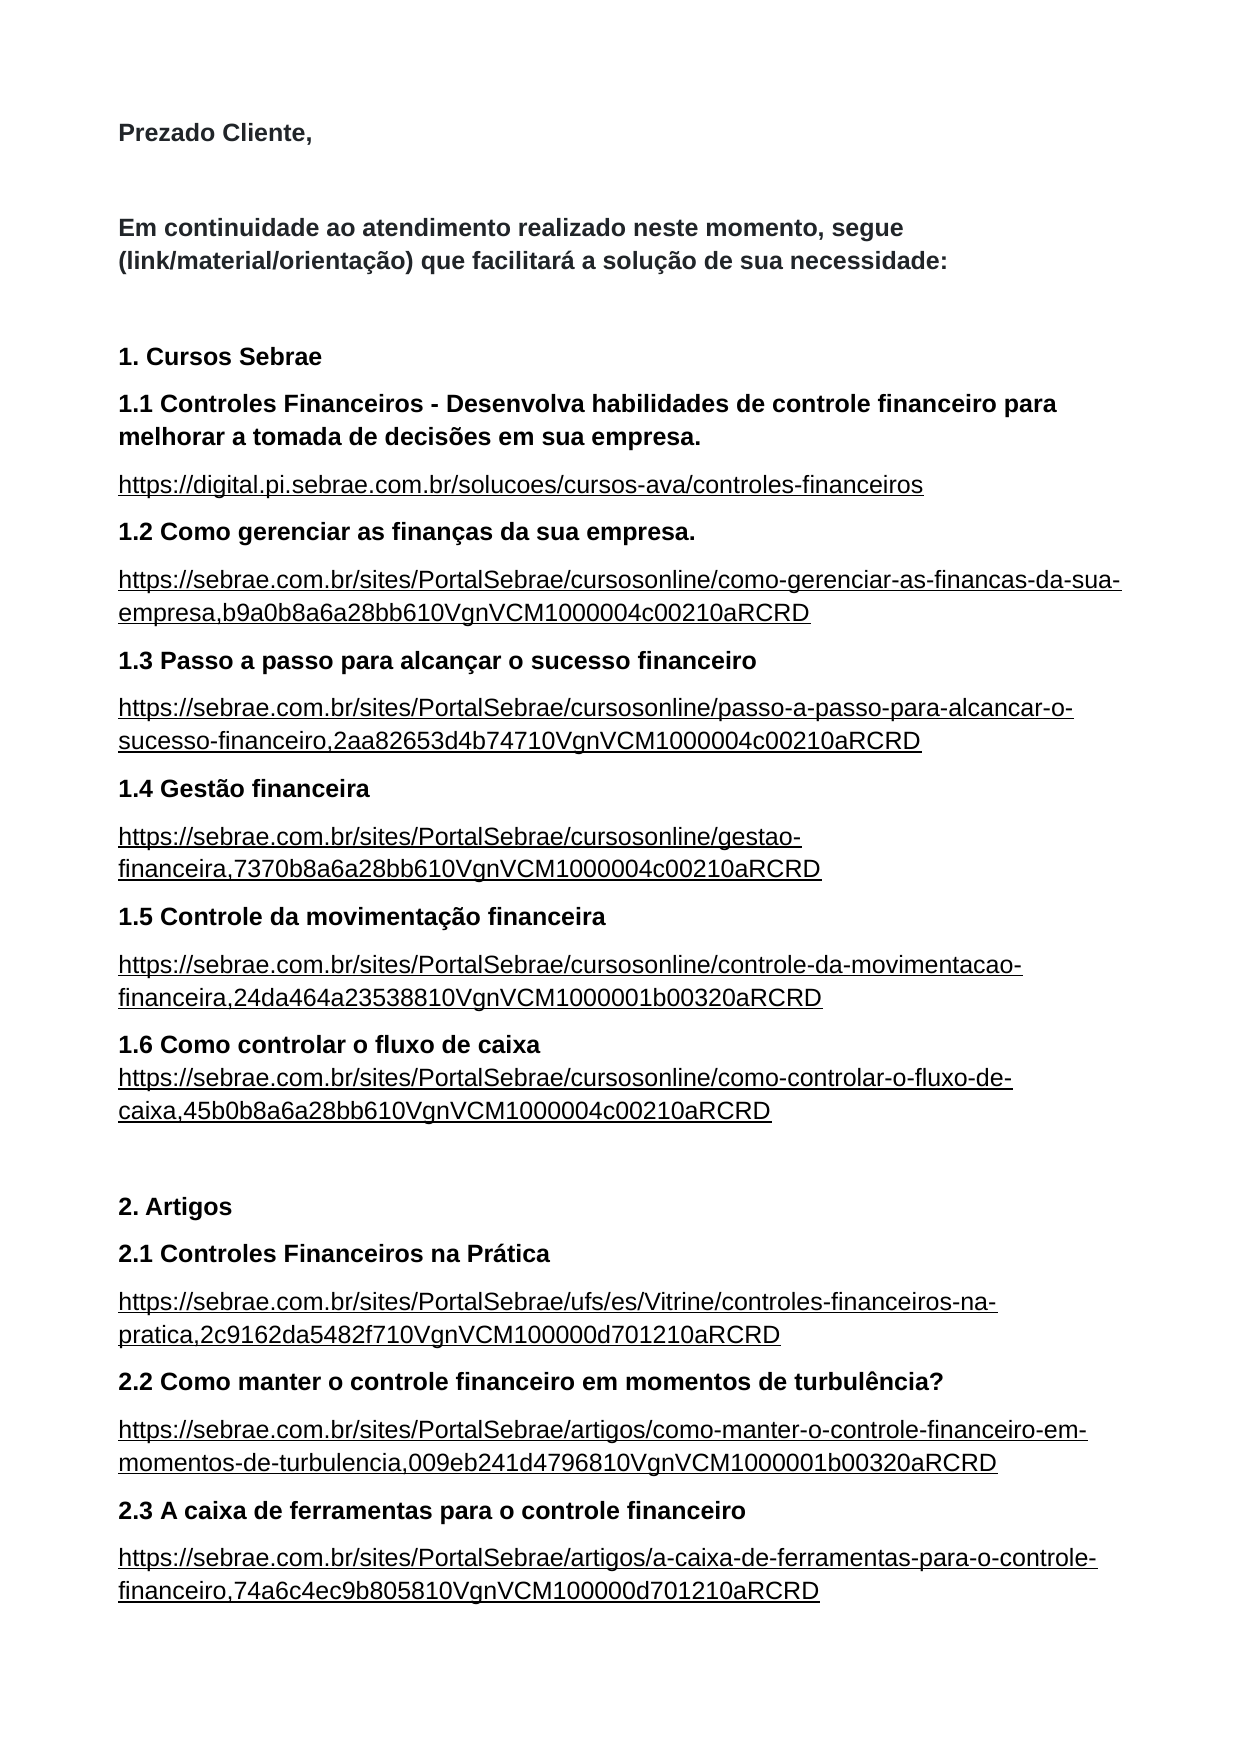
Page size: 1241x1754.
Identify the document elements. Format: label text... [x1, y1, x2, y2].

text Em continuidade ao atendimento realizado neste momento, segue (link/material/orientação) que facilitará a solução de sua necessidade: [118, 213, 1122, 275]
text 1.5 Controle da movimentação financeira [118, 902, 1122, 931]
text https://sebrae.com.br/sites/PortalSebrae/cursosonline/gestao-financeira,7370b8a6a28bb610VgnVCM1000004c00210aRCRD [118, 821, 1122, 883]
text 1.1 Controles Financeiros - Desenvolva habilidades de controle financeiro para melhorar a tomada de decisões em sua empresa. [118, 389, 1122, 451]
text 2.3 A caixa de ferramentas para o controle financeiro [118, 1496, 1122, 1524]
text empresa,b9a0b8a6a28bb610VgnVCM1000004c00210aRCRD [118, 591, 1122, 627]
text 2. Artigos [118, 1192, 1122, 1220]
text https://digital.pi.sebrae.com.br/solucoes/cursos-ava/controles-financeiros [118, 470, 1122, 498]
text 1.4 Gestão financeira [118, 774, 1122, 803]
text 2.1 Controles Financeiros na Prática [118, 1239, 1122, 1268]
text https://sebrae.com.br/sites/PortalSebrae/cursosonline/como-gerenciar-as-financas-da-sua- [118, 565, 1122, 590]
text 2.2 Como manter o controle financeiro em momentos de turbulência? [118, 1367, 1122, 1396]
text 1.3 Passo a passo para alcançar o sucesso financeiro [118, 646, 1122, 674]
text https://sebrae.com.br/sites/PortalSebrae/cursosonline/controle-da-movimentacao-financeira,24da464a23538810VgnVCM1000001b00320aRCRD [118, 950, 1122, 1011]
text 1.6 Como controlar o fluxo de caixa https://sebrae.com.br/sites/PortalSebrae/cursosonline/como-controlar-o-fluxo-de-caixa,45b0b8a6a28bb610VgnVCM1000004c00210aRCRD [118, 1030, 1122, 1125]
text https://sebrae.com.br/sites/PortalSebrae/ufs/es/Vitrine/controles-financeiros-na-pratica,2c9162da5482f710VgnVCM100000d701210aRCRD [118, 1287, 1122, 1348]
text https://sebrae.com.br/sites/PortalSebrae/cursosonline/passo-a-passo-para-alcancar-o-sucesso-financeiro,2aa82653d4b74710VgnVCM1000004c00210aRCRD [118, 693, 1122, 755]
text Prezado Cliente, [118, 118, 1122, 147]
text https://sebrae.com.br/sites/PortalSebrae/artigos/a-caixa-de-ferramentas-para-o-controle-financeiro,74a6c4ec9b805810VgnVCM100000d701210aRCRD [118, 1543, 1122, 1605]
text https://sebrae.com.br/sites/PortalSebrae/artigos/como-manter-o-controle-financeiro-em-momentos-de-turbulencia,009eb241d4796810VgnVCM1000001b00320aRCRD [118, 1415, 1122, 1477]
text 1.2 Como gerenciar as finanças da sua empresa. [118, 517, 1122, 546]
text 1. Cursos Sebrae [118, 342, 1122, 370]
